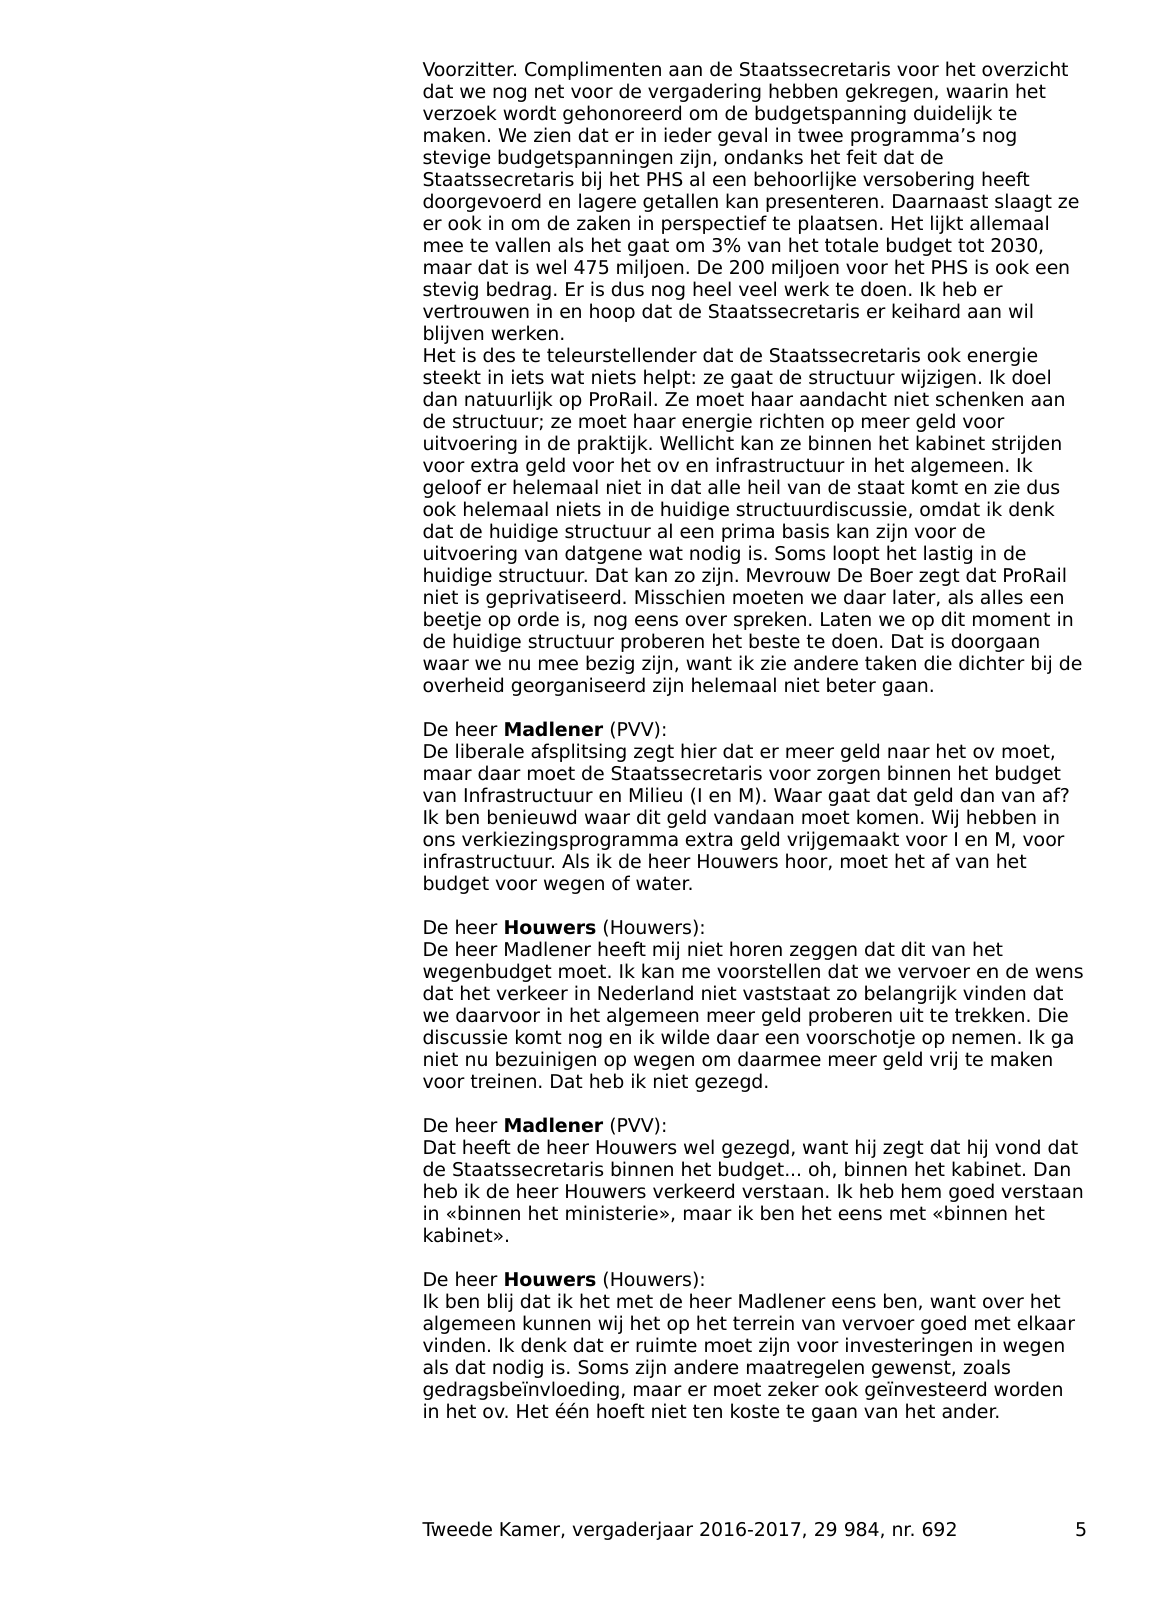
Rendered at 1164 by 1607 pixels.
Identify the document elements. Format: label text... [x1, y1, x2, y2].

text De liberale afsplitsing zegt hier dat er meer geld naar het ov moet, maar daar moet de Staatssecretaris voor zorgen binnen het budget van Infrastructuur en Milieu (I en M). Waar gaat dat geld dan van af? Ik ben benieuwd waar dit geld vandaan moet komen. Wij hebben in ons verkiezingsprogramma extra geld vrijgemaakt voor I en M, voor infrastructuur. Als ik de heer Houwers hoor, moet het af van het budget voor wegen of water. [422, 741, 1087, 894]
text De heer Houwers (Houwers): [422, 917, 1087, 939]
text De heer Madlener heeft mij niet horen zeggen dat dit van het wegenbudget moet. Ik kan me voorstellen dat we vervoer en de wens dat het verkeer in Nederland niet vaststaat zo belangrijk vinden dat we daarvoor in het algemeen meer geld proberen uit te trekken. Die discussie komt nog en ik wilde daar een voorschotje op nemen. Ik ga niet nu bezuinigen op wegen om daarmee meer geld vrij te maken voor treinen. Dat heb ik niet gezegd. [422, 939, 1087, 1092]
text Het is des te teleurstellender dat de Staatssecretaris ook energie steekt in iets wat niets helpt: ze gaat de structuur wijzigen. Ik doel dan natuurlijk op ProRail. Ze moet haar aandacht niet schenken aan de structuur; ze moet haar energie richten op meer geld voor uitvoering in de praktijk. Wellicht kan ze binnen het kabinet strijden voor extra geld voor het ov en infrastructuur in het algemeen. Ik geloof er helemaal niet in dat alle heil van de staat komt en zie dus ook helemaal niets in de huidige structuurdiscussie, omdat ik denk dat de huidige structuur al een prima basis kan zijn voor de uitvoering van datgene wat nodig is. Soms loopt het lastig in de huidige structuur. Dat kan zo zijn. Mevrouw De Boer zegt dat ProRail niet is geprivatiseerd. Misschien moeten we daar later, als alles een beetje op orde is, nog eens over spreken. Laten we op dit moment in de huidige structuur proberen het beste te doen. Dat is doorgaan waar we nu mee bezig zijn, want ik zie andere taken die dichter bij de overheid georganiseerd zijn helemaal niet beter gaan. [422, 345, 1087, 696]
text Voorzitter. Complimenten aan de Staatssecretaris voor het overzicht dat we nog net voor de vergadering hebben gekregen, waarin het verzoek wordt gehonoreerd om de budgetspanning duidelijk te maken. We zien dat er in ieder geval in twee programma’s nog stevige budgetspanningen zijn, ondanks het feit dat de Staatssecretaris bij het PHS al een behoorlijke versobering heeft doorgevoerd en lagere getallen kan presenteren. Daarnaast slaagt ze er ook in om de zaken in perspectief te plaatsen. Het lijkt allemaal mee te vallen als het gaat om 3% van het totale budget tot 2030, maar dat is wel 475 miljoen. De 200 miljoen voor het PHS is ook een stevig bedrag. Er is dus nog heel veel werk te doen. Ik heb er vertrouwen in en hoop dat de Staatssecretaris er keihard aan wil blijven werken. [422, 59, 1087, 345]
text De heer Houwers (Houwers): [422, 1269, 1087, 1291]
text Ik ben blij dat ik het met de heer Madlener eens ben, want over het algemeen kunnen wij het op het terrein van vervoer goed met elkaar vinden. Ik denk dat er ruimte moet zijn voor investeringen in wegen als dat nodig is. Soms zijn andere maatregelen gewenst, zoals gedragsbeïnvloeding, maar er moet zeker ook geïnvesteerd worden in het ov. Het één hoeft niet ten koste te gaan van het ander. [422, 1291, 1087, 1423]
text Dat heeft de heer Houwers wel gezegd, want hij zegt dat hij vond dat de Staatssecretaris binnen het budget... oh, binnen het kabinet. Dan heb ik de heer Houwers verkeerd verstaan. Ik heb hem goed verstaan in «binnen het ministerie», maar ik ben het eens met «binnen het kabinet». [422, 1137, 1087, 1247]
text De heer Madlener (PVV): [422, 1115, 1087, 1137]
text De heer Madlener (PVV): [422, 719, 1087, 741]
